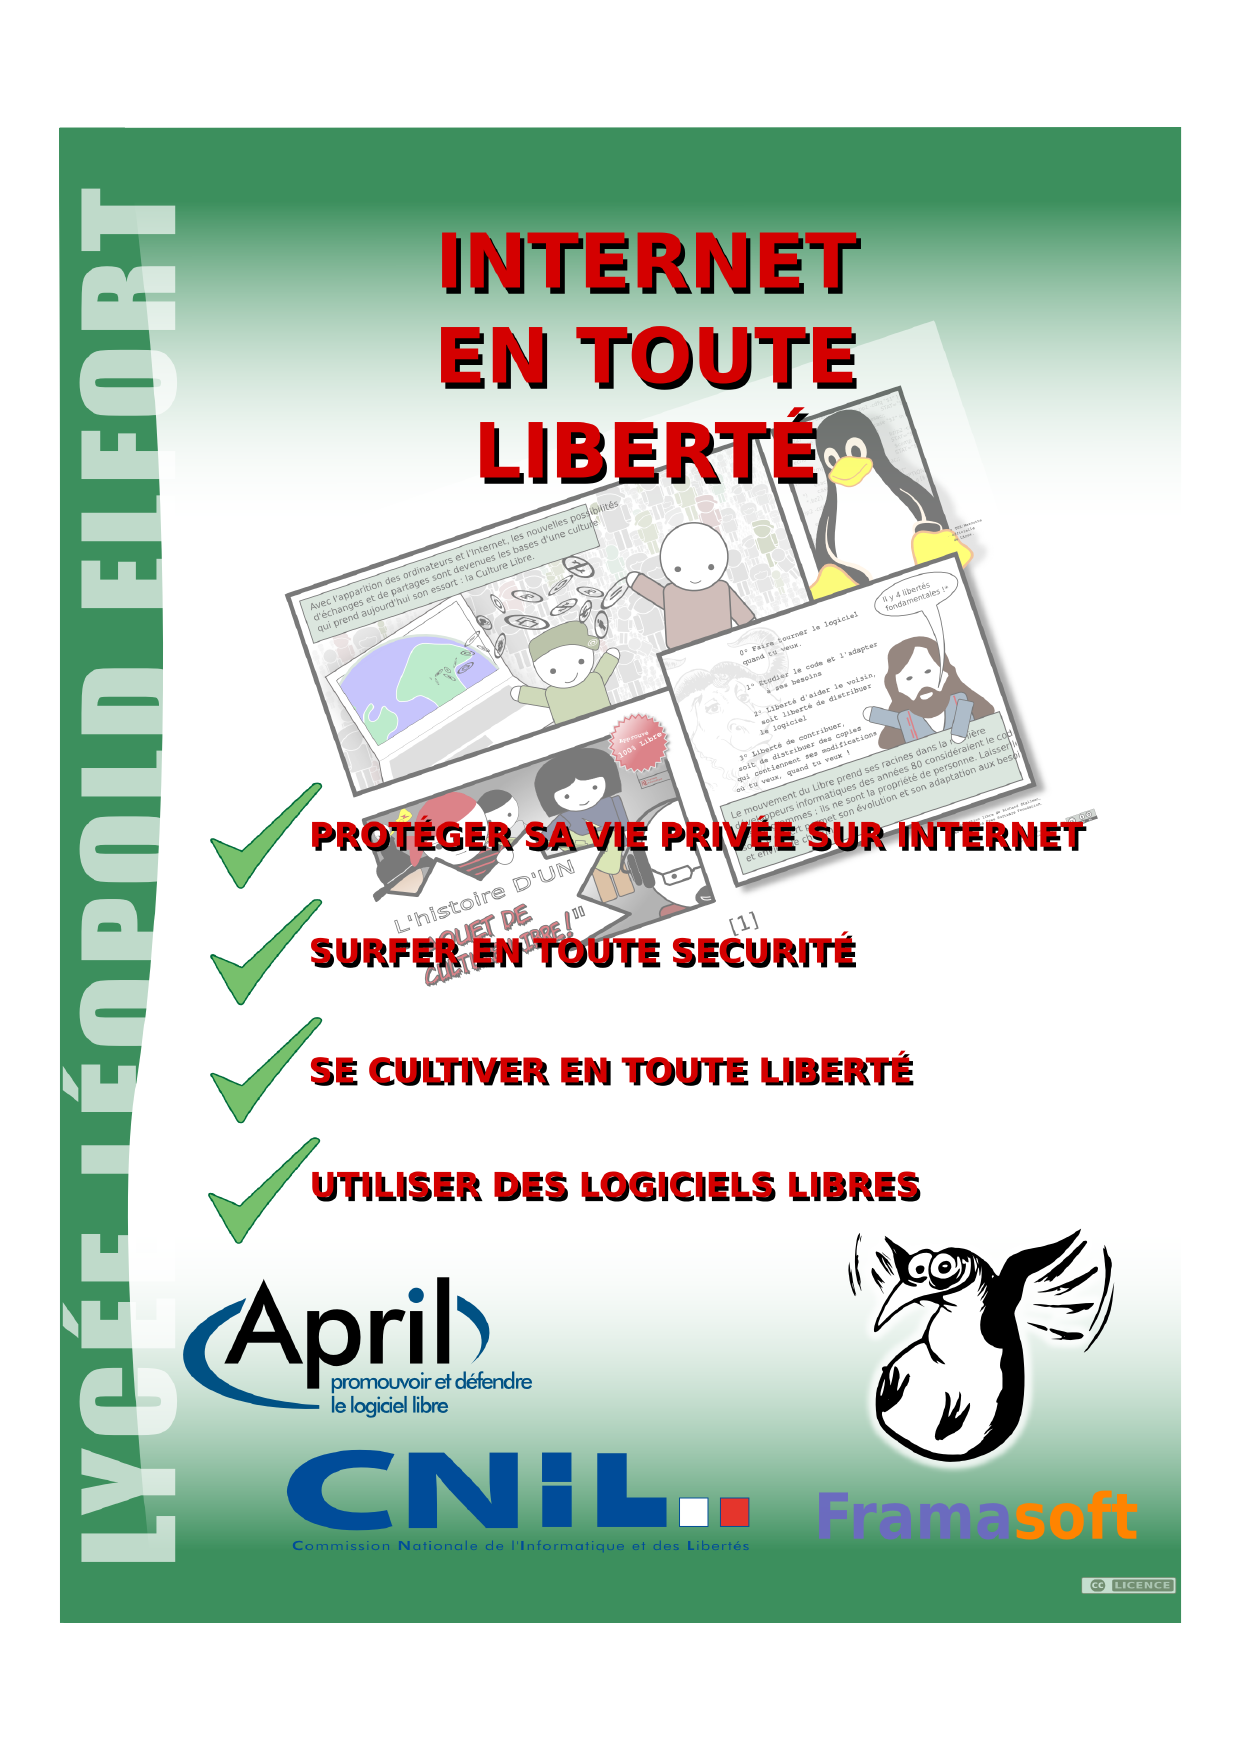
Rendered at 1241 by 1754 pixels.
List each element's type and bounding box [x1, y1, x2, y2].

picture [59, 127, 1182, 1623]
